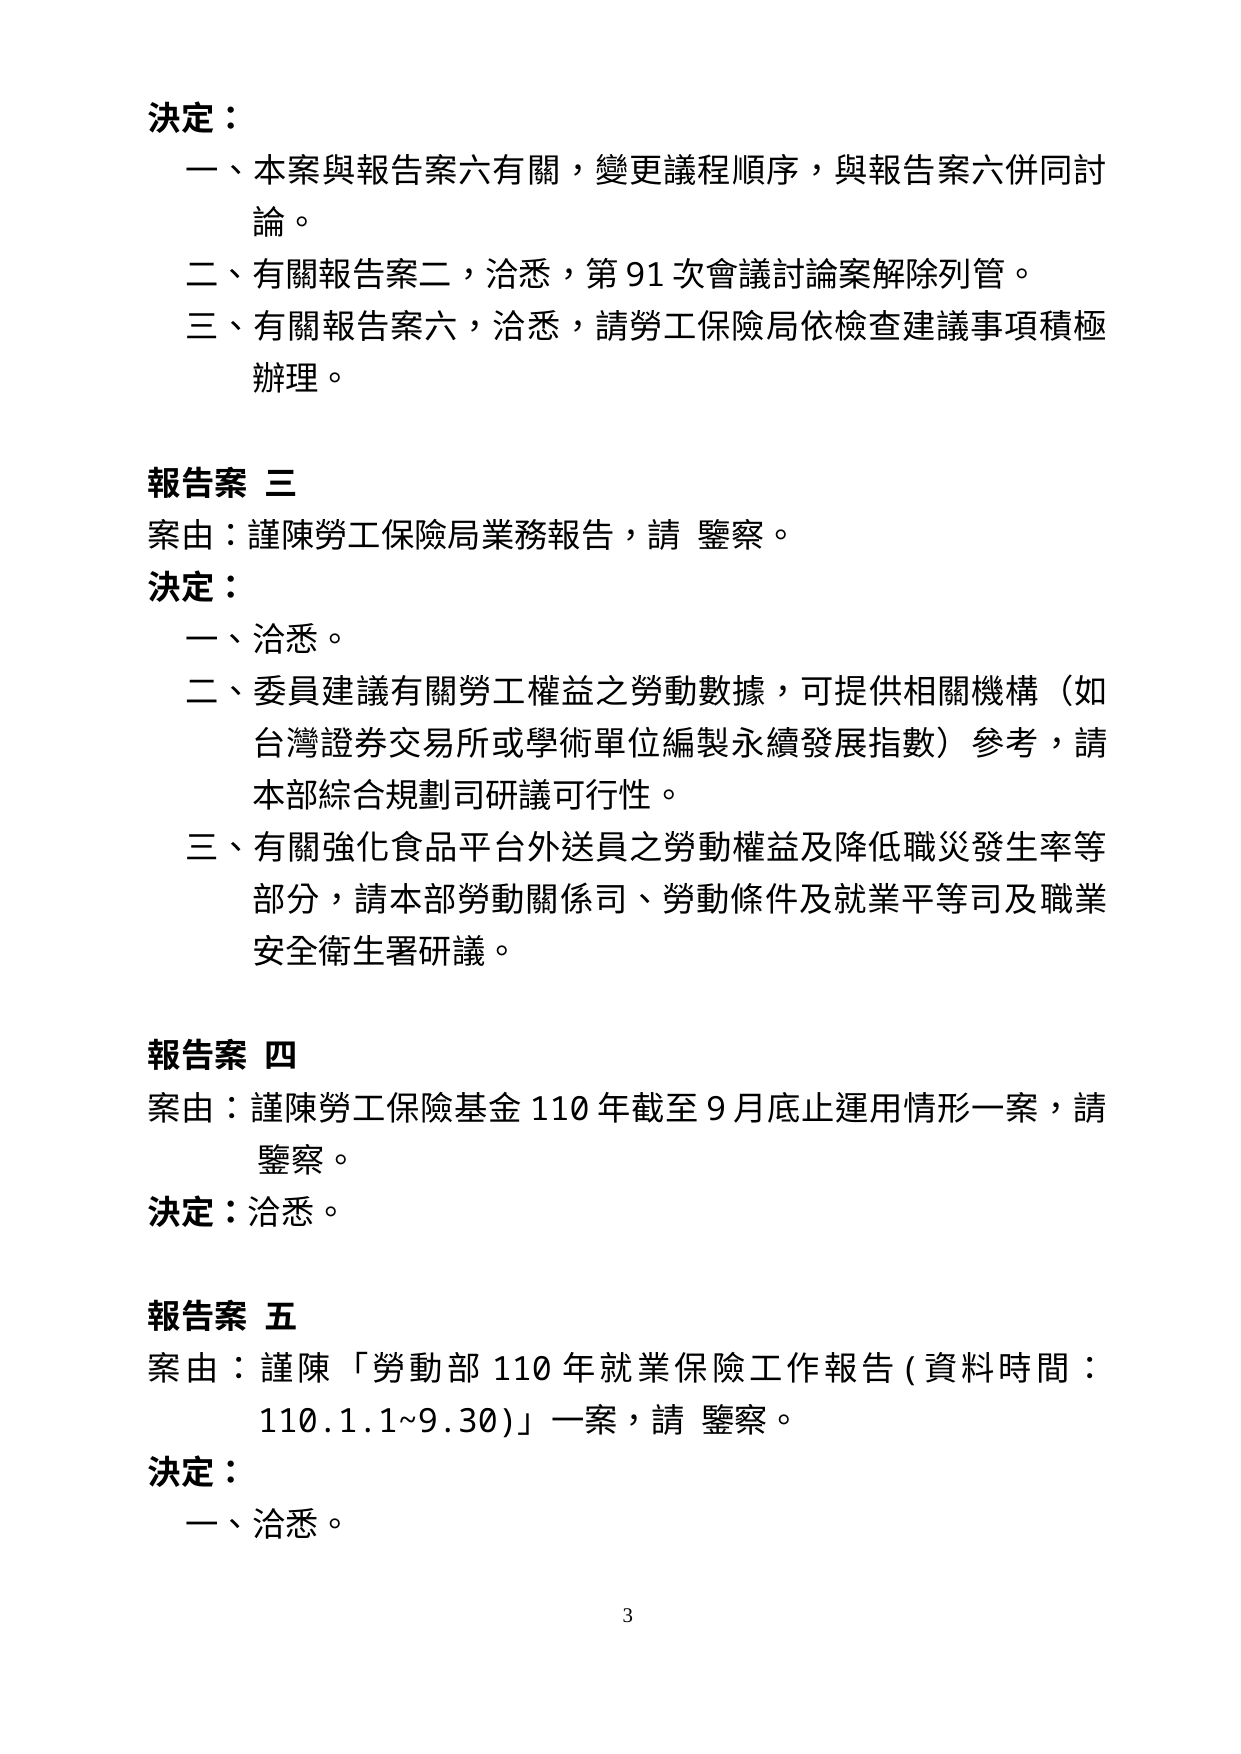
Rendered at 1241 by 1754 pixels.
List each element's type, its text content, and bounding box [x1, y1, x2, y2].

text 二、委員建議有關勞工權益之勞動數據，可提供相關機構（如台灣證券交易所或學術單位編製永續發展指數）參考，請本部綜合規劃司研議可行性。 [185, 662, 1107, 818]
text 三、有關報告案六，洽悉，請勞工保險局依檢查建議事項積極辦理。 [185, 297, 1107, 401]
text 一、本案與報告案六有關，變更議程順序，與報告案六併同討論。 [185, 141, 1107, 245]
text 決定： [148, 1443, 1107, 1495]
text 決定： [148, 557, 1107, 609]
text 案由：謹陳勞工保險基金110年截至9月底止運用情形一案，請 鑒察。 [148, 1078, 1107, 1182]
text 報告案 四 [148, 1026, 1107, 1078]
text 一、洽悉。 [185, 609, 1107, 662]
text 決定：洽悉。 [148, 1182, 1107, 1234]
text 決定： [148, 89, 1107, 141]
text 三、有關強化食品平台外送員之勞動權益及降低職災發生率等部分，請本部勞動關係司、勞動條件及就業平等司及職業安全衛生署研議。 [185, 818, 1107, 974]
text 報告案 五 [148, 1287, 1107, 1339]
text 報告案 三 [148, 453, 1107, 505]
text 二、有關報告案二，洽悉，第91次會議討論案解除列管。 [185, 245, 1107, 297]
text 案由：謹陳「勞動部110年就業保險工作報告(資料時間：110.1.1~9.30)」一案，請 鑒察。 [148, 1339, 1107, 1443]
text 一、洽悉。 [185, 1495, 1107, 1547]
text 案由：謹陳勞工保險局業務報告，請 鑒察。 [148, 505, 1107, 557]
